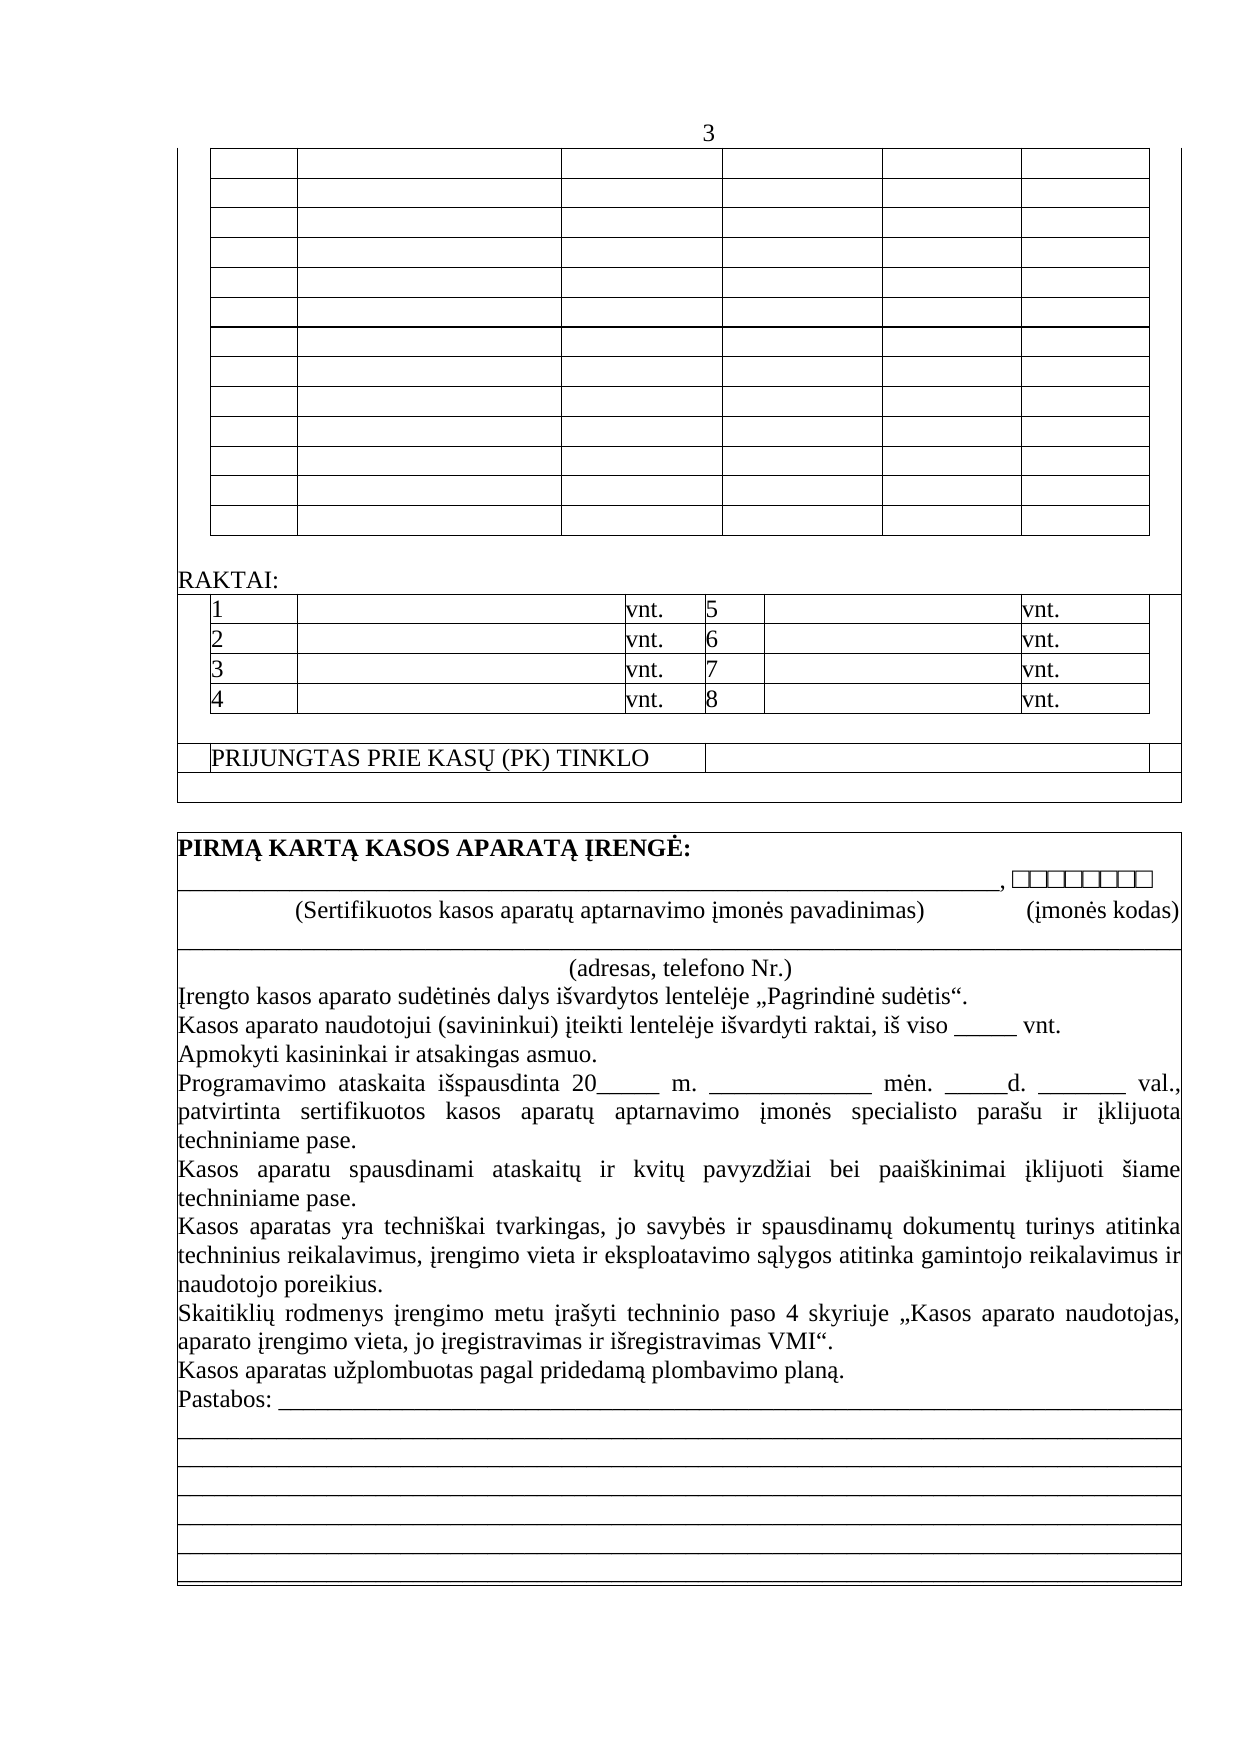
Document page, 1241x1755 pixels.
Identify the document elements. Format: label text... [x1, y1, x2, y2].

table_cell [562, 506, 722, 535]
table_cell [723, 268, 882, 297]
table_cell [298, 298, 561, 326]
table_cell [298, 328, 561, 356]
table_cell [562, 149, 722, 177]
table_cell [211, 149, 297, 177]
table_cell [1022, 179, 1149, 207]
table_cell [298, 417, 561, 446]
table_header PIRMĄ KARTĄ KASOS APARATĄ ĮRENGĖ: , □□□□□□□□ (Sertifikuotos kasos aparatų aptarnavimo įmonės pavadinimas) (įmonės kodas) (adresas, telefono Nr.) Įrengto kasos aparato sudėtinės dalys išvardytos lentelėje „Pagrindinė sudėtis“. Kasos aparato naudotojui (savininkui) įteikti lentelėje išvardyti raktai, iš viso _____ vnt. Apmokyti kasininkai ir atsakingas asmuo. Programavimo ataskaita išspausdinta 20_____ m. _____________ mėn. _____d. _______ val., patvirtinta sertifikuotos kasos aparatų aptarnavimo įmonės specialisto parašu ir įklijuota techniniame pase. Kasos aparatu spausdinami ataskaitų ir kvitų pavyzdžiai bei paaiškinimai įklijuoti šiame techniniame pase. Kasos aparatas yra techniškai tvarkingas, jo savybės ir spausdinamų dokumentų turinys atitinka techninius reikalavimus, įrengimo vieta ir eksploatavimo sąlygos atitinka gamintojo reikalavimus ir naudotojo poreikius. Skaitiklių rodmenys įrengimo metu įrašyti techninio paso 4 skyriuje „Kasos aparato naudotojas, aparato įrengimo vieta, jo įregistravimas ir išregistravimas VMI“. Kasos aparatas užplombuotas pagal pridedamą plombavimo planą. Pastabos: Kasos aparatas užplombuotas ir parengtas naudoti ______ m. __________________ mėn. _____ d. Sertifikuotos kasos aparatų aptarnavimo įmonės specialistas (parašas) (vardas, pavardė) [178, 1525, 1181, 1553]
table_cell [178, 744, 210, 772]
table_cell [562, 328, 722, 356]
table_cell [723, 179, 882, 207]
table_cell [723, 447, 882, 475]
table_cell [765, 684, 1021, 713]
table_cell [211, 447, 297, 475]
table_cell [211, 387, 297, 416]
table_header PIRMĄ KARTĄ KASOS APARATĄ ĮRENGĖ: , □□□□□□□□ (Sertifikuotos kasos aparatų aptarnavimo įmonės pavadinimas) (įmonės kodas) (adresas, telefono Nr.) Įrengto kasos aparato sudėtinės dalys išvardytos lentelėje „Pagrindinė sudėtis“. Kasos aparato naudotojui (savininkui) įteikti lentelėje išvardyti raktai, iš viso _____ vnt. Apmokyti kasininkai ir atsakingas asmuo. Programavimo ataskaita išspausdinta 20_____ m. _____________ mėn. _____d. _______ val., patvirtinta sertifikuotos kasos aparatų aptarnavimo įmonės specialisto parašu ir įklijuota techniniame pase. Kasos aparatu spausdinami ataskaitų ir kvitų pavyzdžiai bei paaiškinimai įklijuoti šiame techniniame pase. Kasos aparatas yra techniškai tvarkingas, jo savybės ir spausdinamų dokumentų turinys atitinka techninius reikalavimus, įrengimo vieta ir eksploatavimo sąlygos atitinka gamintojo reikalavimus ir naudotojo poreikius. Skaitiklių rodmenys įrengimo metu įrašyti techninio paso 4 skyriuje „Kasos aparato naudotojas, aparato įrengimo vieta, jo įregistravimas ir išregistravimas VMI“. Kasos aparatas užplombuotas pagal pridedamą plombavimo planą. Pastabos: Kasos aparatas užplombuotas ir parengtas naudoti ______ m. __________________ mėn. _____ d. Sertifikuotos kasos aparatų aptarnavimo įmonės specialistas (parašas) (vardas, pavardė) [178, 1467, 1181, 1495]
table_cell [723, 208, 882, 237]
table_cell 1 [211, 595, 297, 623]
table_cell [298, 684, 625, 713]
table_cell [298, 179, 561, 207]
table_cell 2 [211, 624, 297, 653]
table_cell [883, 328, 1021, 356]
table_cell [562, 447, 722, 475]
table_cell [298, 208, 561, 237]
table_cell [1022, 417, 1149, 446]
table_cell [1022, 357, 1149, 386]
table_cell [883, 238, 1021, 267]
table_cell [562, 476, 722, 505]
table_cell [562, 208, 722, 237]
table_cell vnt. [1022, 624, 1149, 653]
table_cell [723, 328, 882, 356]
table_cell [1150, 744, 1181, 772]
table_cell [1022, 268, 1149, 297]
table_cell [298, 238, 561, 267]
table_cell [765, 595, 1021, 623]
table_cell [723, 387, 882, 416]
table_cell [178, 773, 1181, 802]
table_cell [1022, 476, 1149, 505]
table_cell [211, 328, 297, 356]
table_cell [562, 387, 722, 416]
table_cell [883, 357, 1021, 386]
table_cell [298, 624, 625, 653]
table_cell [883, 476, 1021, 505]
table_cell vnt. [626, 624, 705, 653]
table_cell RAKTAI: [178, 535, 1181, 593]
table_cell [178, 595, 210, 713]
table_header PIRMĄ KARTĄ KASOS APARATĄ ĮRENGĖ: , □□□□□□□□ (Sertifikuotos kasos aparatų aptarnavimo įmonės pavadinimas) (įmonės kodas) (adresas, telefono Nr.) Įrengto kasos aparato sudėtinės dalys išvardytos lentelėje „Pagrindinė sudėtis“. Kasos aparato naudotojui (savininkui) įteikti lentelėje išvardyti raktai, iš viso _____ vnt. Apmokyti kasininkai ir atsakingas asmuo. Programavimo ataskaita išspausdinta 20_____ m. _____________ mėn. _____d. _______ val., patvirtinta sertifikuotos kasos aparatų aptarnavimo įmonės specialisto parašu ir įklijuota techniniame pase. Kasos aparatu spausdinami ataskaitų ir kvitų pavyzdžiai bei paaiškinimai įklijuoti šiame techniniame pase. Kasos aparatas yra techniškai tvarkingas, jo savybės ir spausdinamų dokumentų turinys atitinka techninius reikalavimus, įrengimo vieta ir eksploatavimo sąlygos atitinka gamintojo reikalavimus ir naudotojo poreikius. Skaitiklių rodmenys įrengimo metu įrašyti techninio paso 4 skyriuje „Kasos aparato naudotojas, aparato įrengimo vieta, jo įregistravimas ir išregistravimas VMI“. Kasos aparatas užplombuotas pagal pridedamą plombavimo planą. Pastabos: Kasos aparatas užplombuotas ir parengtas naudoti ______ m. __________________ mėn. _____ d. Sertifikuotos kasos aparatų aptarnavimo įmonės specialistas (parašas) (vardas, pavardė) [178, 833, 1181, 949]
table_cell [723, 298, 882, 326]
table_cell [211, 417, 297, 446]
table_cell [562, 238, 722, 267]
table_cell vnt. [1022, 684, 1149, 713]
table_cell [883, 387, 1021, 416]
table_cell 3 [211, 654, 297, 683]
table_cell [211, 476, 297, 505]
table_cell [723, 506, 882, 535]
table_cell [562, 298, 722, 326]
table_cell [1022, 238, 1149, 267]
table_cell [723, 476, 882, 505]
table_cell [723, 417, 882, 446]
table_cell [298, 595, 625, 623]
table_cell [1150, 595, 1181, 713]
table_cell [1022, 447, 1149, 475]
table_cell [298, 387, 561, 416]
table_cell vnt. [1022, 595, 1149, 623]
table_cell [883, 268, 1021, 297]
table_cell vnt. [1022, 654, 1149, 683]
table_header PIRMĄ KARTĄ KASOS APARATĄ ĮRENGĖ: , □□□□□□□□ (Sertifikuotos kasos aparatų aptarnavimo įmonės pavadinimas) (įmonės kodas) (adresas, telefono Nr.) Įrengto kasos aparato sudėtinės dalys išvardytos lentelėje „Pagrindinė sudėtis“. Kasos aparato naudotojui (savininkui) įteikti lentelėje išvardyti raktai, iš viso _____ vnt. Apmokyti kasininkai ir atsakingas asmuo. Programavimo ataskaita išspausdinta 20_____ m. _____________ mėn. _____d. _______ val., patvirtinta sertifikuotos kasos aparatų aptarnavimo įmonės specialisto parašu ir įklijuota techniniame pase. Kasos aparatu spausdinami ataskaitų ir kvitų pavyzdžiai bei paaiškinimai įklijuoti šiame techniniame pase. Kasos aparatas yra techniškai tvarkingas, jo savybės ir spausdinamų dokumentų turinys atitinka techninius reikalavimus, įrengimo vieta ir eksploatavimo sąlygos atitinka gamintojo reikalavimus ir naudotojo poreikius. Skaitiklių rodmenys įrengimo metu įrašyti techninio paso 4 skyriuje „Kasos aparato naudotojas, aparato įrengimo vieta, jo įregistravimas ir išregistravimas VMI“. Kasos aparatas užplombuotas pagal pridedamą plombavimo planą. Pastabos: Kasos aparatas užplombuotas ir parengtas naudoti ______ m. __________________ mėn. _____ d. Sertifikuotos kasos aparatų aptarnavimo įmonės specialistas (parašas) (vardas, pavardė) [178, 1496, 1181, 1524]
table_cell [765, 624, 1021, 653]
table_cell [211, 506, 297, 535]
table_cell [562, 179, 722, 207]
table_cell 5 [706, 595, 764, 623]
table_cell [1022, 149, 1149, 177]
table_cell [1022, 208, 1149, 237]
table_cell [883, 149, 1021, 177]
table_cell [1022, 328, 1149, 356]
table_cell [298, 476, 561, 505]
table_header PIRMĄ KARTĄ KASOS APARATĄ ĮRENGĖ: , □□□□□□□□ (Sertifikuotos kasos aparatų aptarnavimo įmonės pavadinimas) (įmonės kodas) (adresas, telefono Nr.) Įrengto kasos aparato sudėtinės dalys išvardytos lentelėje „Pagrindinė sudėtis“. Kasos aparato naudotojui (savininkui) įteikti lentelėje išvardyti raktai, iš viso _____ vnt. Apmokyti kasininkai ir atsakingas asmuo. Programavimo ataskaita išspausdinta 20_____ m. _____________ mėn. _____d. _______ val., patvirtinta sertifikuotos kasos aparatų aptarnavimo įmonės specialisto parašu ir įklijuota techniniame pase. Kasos aparatu spausdinami ataskaitų ir kvitų pavyzdžiai bei paaiškinimai įklijuoti šiame techniniame pase. Kasos aparatas yra techniškai tvarkingas, jo savybės ir spausdinamų dokumentų turinys atitinka techninius reikalavimus, įrengimo vieta ir eksploatavimo sąlygos atitinka gamintojo reikalavimus ir naudotojo poreikius. Skaitiklių rodmenys įrengimo metu įrašyti techninio paso 4 skyriuje „Kasos aparato naudotojas, aparato įrengimo vieta, jo įregistravimas ir išregistravimas VMI“. Kasos aparatas užplombuotas pagal pridedamą plombavimo planą. Pastabos: Kasos aparatas užplombuotas ir parengtas naudoti ______ m. __________________ mėn. _____ d. Sertifikuotos kasos aparatų aptarnavimo įmonės specialistas (parašas) (vardas, pavardė) [178, 1439, 1181, 1466]
table_cell [211, 238, 297, 267]
table_cell [211, 179, 297, 207]
table_cell [883, 417, 1021, 446]
table_cell [298, 447, 561, 475]
table_cell [178, 148, 210, 535]
table_cell [211, 208, 297, 237]
table_cell [211, 268, 297, 297]
table_cell [178, 713, 1181, 742]
table_cell vnt. [626, 595, 705, 623]
table_cell [723, 149, 882, 177]
table_cell [211, 298, 297, 326]
table_cell [723, 357, 882, 386]
table_cell [298, 506, 561, 535]
table_cell [562, 268, 722, 297]
table_cell [765, 654, 1021, 683]
table_cell [883, 447, 1021, 475]
table_header PIRMĄ KARTĄ KASOS APARATĄ ĮRENGĖ: , □□□□□□□□ (Sertifikuotos kasos aparatų aptarnavimo įmonės pavadinimas) (įmonės kodas) (adresas, telefono Nr.) Įrengto kasos aparato sudėtinės dalys išvardytos lentelėje „Pagrindinė sudėtis“. Kasos aparato naudotojui (savininkui) įteikti lentelėje išvardyti raktai, iš viso _____ vnt. Apmokyti kasininkai ir atsakingas asmuo. Programavimo ataskaita išspausdinta 20_____ m. _____________ mėn. _____d. _______ val., patvirtinta sertifikuotos kasos aparatų aptarnavimo įmonės specialisto parašu ir įklijuota techniniame pase. Kasos aparatu spausdinami ataskaitų ir kvitų pavyzdžiai bei paaiškinimai įklijuoti šiame techniniame pase. Kasos aparatas yra techniškai tvarkingas, jo savybės ir spausdinamų dokumentų turinys atitinka techninius reikalavimus, įrengimo vieta ir eksploatavimo sąlygos atitinka gamintojo reikalavimus ir naudotojo poreikius. Skaitiklių rodmenys įrengimo metu įrašyti techninio paso 4 skyriuje „Kasos aparato naudotojas, aparato įrengimo vieta, jo įregistravimas ir išregistravimas VMI“. Kasos aparatas užplombuotas pagal pridedamą plombavimo planą. Pastabos: Kasos aparatas užplombuotas ir parengtas naudoti ______ m. __________________ mėn. _____ d. Sertifikuotos kasos aparatų aptarnavimo įmonės specialistas (parašas) (vardas, pavardė) [178, 950, 1181, 1438]
table_cell [298, 357, 561, 386]
table_cell [211, 357, 297, 386]
table_cell [298, 268, 561, 297]
table_cell [883, 179, 1021, 207]
table_cell vnt. [626, 684, 705, 713]
table_cell 4 [211, 684, 297, 713]
table_header PIRMĄ KARTĄ KASOS APARATĄ ĮRENGĖ: , □□□□□□□□ (Sertifikuotos kasos aparatų aptarnavimo įmonės pavadinimas) (įmonės kodas) (adresas, telefono Nr.) Įrengto kasos aparato sudėtinės dalys išvardytos lentelėje „Pagrindinė sudėtis“. Kasos aparato naudotojui (savininkui) įteikti lentelėje išvardyti raktai, iš viso _____ vnt. Apmokyti kasininkai ir atsakingas asmuo. Programavimo ataskaita išspausdinta 20_____ m. _____________ mėn. _____d. _______ val., patvirtinta sertifikuotos kasos aparatų aptarnavimo įmonės specialisto parašu ir įklijuota techniniame pase. Kasos aparatu spausdinami ataskaitų ir kvitų pavyzdžiai bei paaiškinimai įklijuoti šiame techniniame pase. Kasos aparatas yra techniškai tvarkingas, jo savybės ir spausdinamų dokumentų turinys atitinka techninius reikalavimus, įrengimo vieta ir eksploatavimo sąlygos atitinka gamintojo reikalavimus ir naudotojo poreikius. Skaitiklių rodmenys įrengimo metu įrašyti techninio paso 4 skyriuje „Kasos aparato naudotojas, aparato įrengimo vieta, jo įregistravimas ir išregistravimas VMI“. Kasos aparatas užplombuotas pagal pridedamą plombavimo planą. Pastabos: Kasos aparatas užplombuotas ir parengtas naudoti ______ m. __________________ mėn. _____ d. Sertifikuotos kasos aparatų aptarnavimo įmonės specialistas (parašas) (vardas, pavardė) [178, 1554, 1181, 1581]
table_cell 6 [706, 624, 764, 653]
table_cell [298, 149, 561, 177]
table_cell PRIJUNGTAS PRIE KASŲ (PK) TINKLO [211, 744, 705, 772]
table_cell [1022, 506, 1149, 535]
table_cell [706, 744, 1149, 772]
table_cell [562, 417, 722, 446]
table_cell [883, 208, 1021, 237]
table_cell [1150, 148, 1181, 535]
table_cell [883, 506, 1021, 535]
table_cell [562, 357, 722, 386]
table_cell [883, 298, 1021, 326]
table_cell [1022, 387, 1149, 416]
table_cell [1022, 298, 1149, 326]
table_cell vnt. [626, 654, 705, 683]
table_cell 7 [706, 654, 764, 683]
table_cell [723, 238, 882, 267]
table_cell 8 [706, 684, 764, 713]
table_cell [298, 654, 625, 683]
